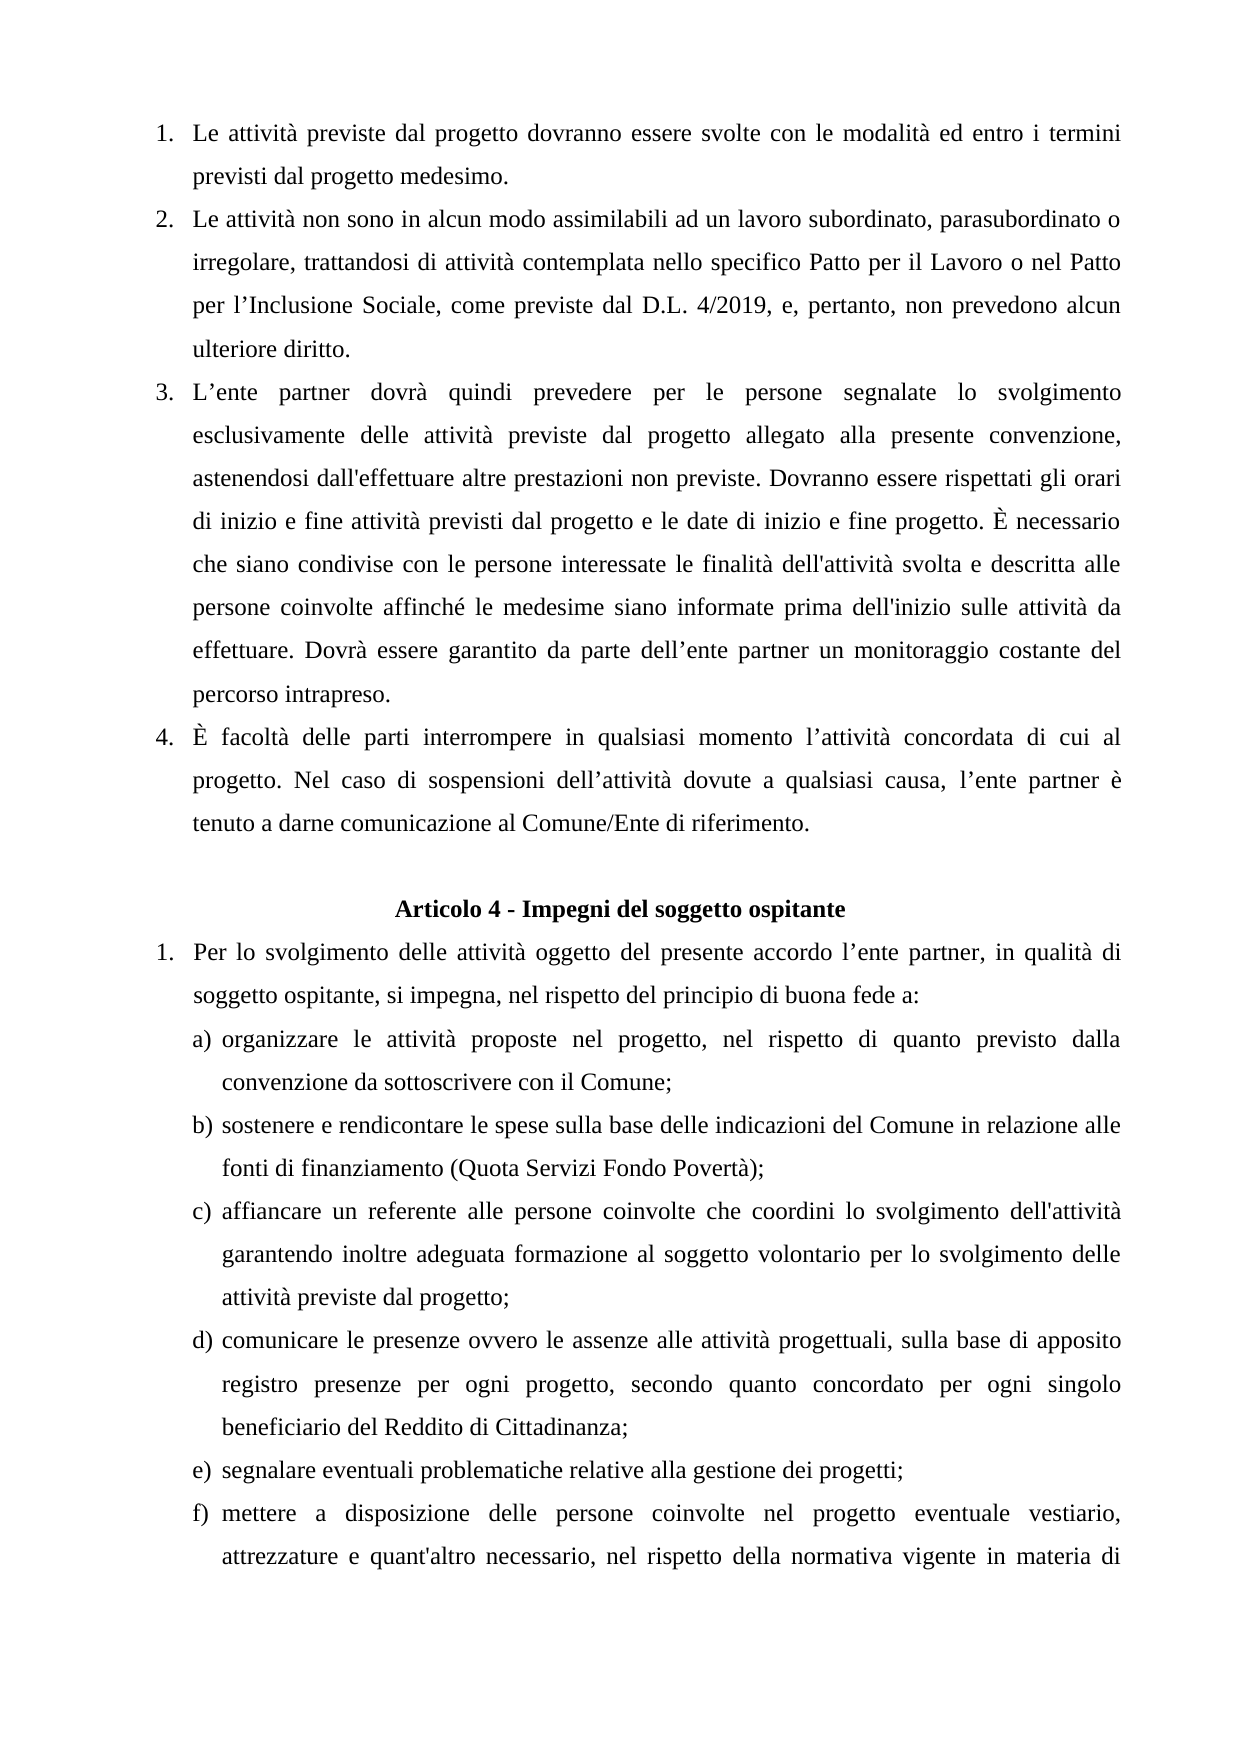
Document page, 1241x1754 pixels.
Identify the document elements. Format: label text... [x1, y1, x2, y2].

list sostenere e rendicontare le spese sulla base delle indicazioni del Comune in relazione alle fonti di finanziamento (Quota Servizi Fondo Povertà); [192, 1110, 1122, 1182]
list mettere a disposizione delle persone coinvolte nel progetto eventuale vestiario, attrezzature e quant'altro necessario, nel rispetto della normativa vigente in materia di [192, 1498, 1122, 1570]
list affiancare un referente alle persone coinvolte che coordini lo svolgimento dell'attività garantendo inoltre adeguata formazione al soggetto volontario per lo svolgimento delle attività previste dal progetto; [192, 1196, 1122, 1311]
list Le attività non sono in alcun modo assimilabili ad un lavoro subordinato, parasubordinato o irregolare, trattandosi di attività contemplata nello specifico Patto per il Lavoro o nel Patto per l’Inclusione Sociale, come previste dal D.L. 4/2019, e, pertanto, non prevedono alcun ulteriore diritto. [155, 204, 1122, 362]
list È facoltà delle parti interrompere in qualsiasi momento l’attività concordata di cui al progetto. Nel caso di sospensioni dell’attività dovute a qualsiasi causa, l’ente partner è tenuto a darne comunicazione al Comune/Ente di riferimento. [155, 722, 1122, 837]
list Per lo svolgimento delle attività oggetto del presente accordo l’ente partner, in qualità di soggetto ospitante, si impegna, nel rispetto del principio di buona fede a: [156, 937, 1122, 1009]
list L’ente partner dovrà quindi prevedere per le persone segnalate lo svolgimento esclusivamente delle attività previste dal progetto allegato alla presente convenzione, astenendosi dall'effettuare altre prestazioni non previste. Dovranno essere rispettati gli orari di inizio e fine attività previsti dal progetto e le date di inizio e fine progetto. È necessario che siano condivise con le persone interessate le finalità dell'attività svolta e descritta alle persone coinvolte affinché le medesime siano informate prima dell'inizio sulle attività da effettuare. Dovrà essere garantito da parte dell’ente partner un monitoraggio costante del percorso intrapreso. [155, 377, 1122, 707]
list organizzare le attività proposte nel progetto, nel rispetto di quanto previsto dalla convenzione da sottoscrivere con il Comune; [192, 1024, 1122, 1096]
list Le attività previste dal progetto dovranno essere svolte con le modalità ed entro i termini previsti dal progetto medesimo. [155, 118, 1122, 190]
list segnalare eventuali problematiche relative alla gestione dei progetti; [192, 1455, 1122, 1484]
text Articolo 4 - Impegni del soggetto ospitante [118, 894, 1122, 923]
list comunicare le presenze ovvero le assenze alle attività progettuali, sulla base di apposito registro presenze per ogni progetto, secondo quanto concordato per ogni singolo beneficiario del Reddito di Cittadinanza; [192, 1326, 1122, 1441]
